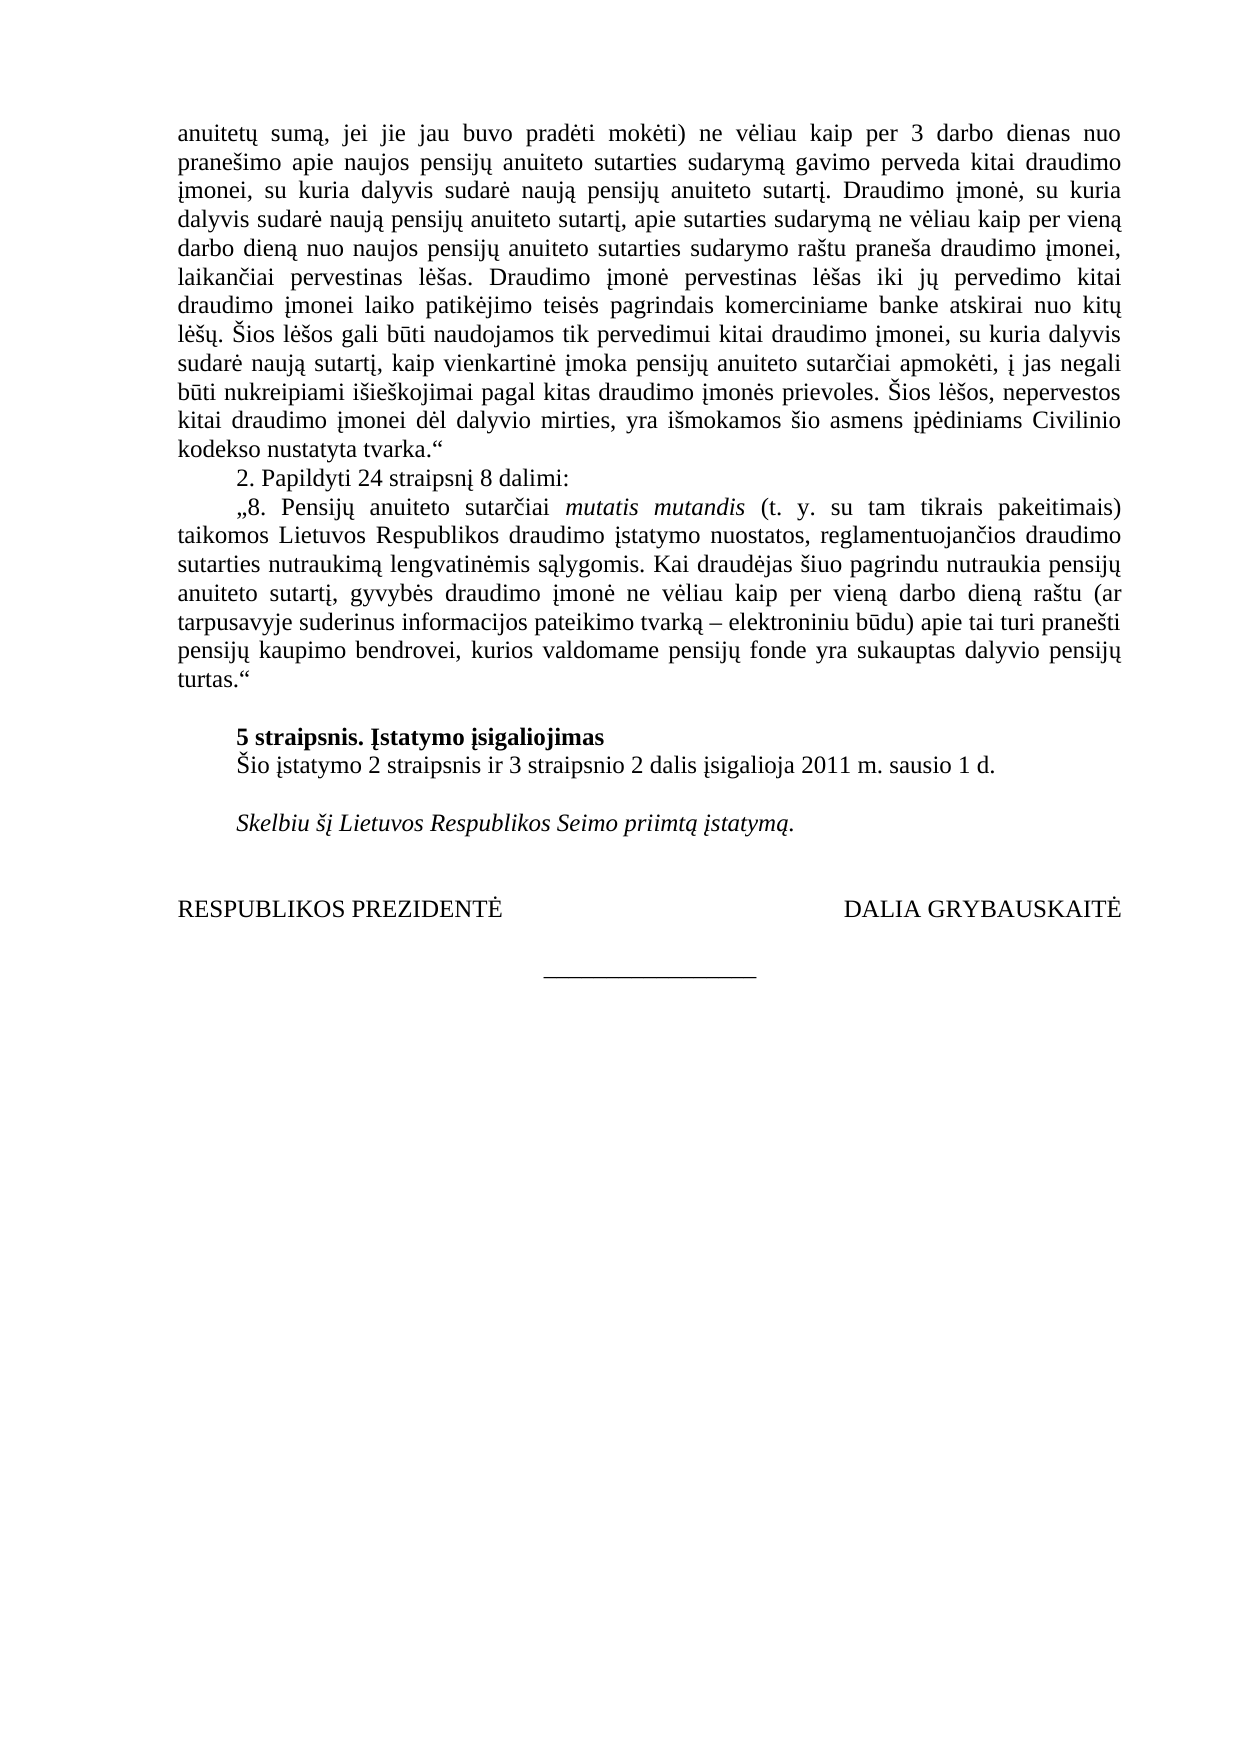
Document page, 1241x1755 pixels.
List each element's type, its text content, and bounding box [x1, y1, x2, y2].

text _________________ [177, 952, 1122, 981]
text Skelbiu šį Lietuvos Respublikos Seimo priimtą įstatymą. [177, 808, 1122, 837]
text „8. Pensijų anuiteto sutarčiai mutatis mutandis (t. y. su tam tikrais pakeitimais) taikomos Lietuvos Respublikos draudimo įstatymo nuostatos, reglamentuojančios draudimo sutarties nutraukimą lengvatinėmis sąlygomis. Kai draudėjas šiuo pagrindu nutraukia pensijų anuiteto sutartį, gyvybės draudimo įmonė ne vėliau kaip per vieną darbo dieną raštu (ar tarpusavyje suderinus informacijos pateikimo tvarką – elektroniniu būdu) apie tai turi pranešti pensijų kaupimo bendrovei, kurios valdomame pensijų fonde yra sukauptas dalyvio pensijų turtas.“ [177, 492, 1122, 693]
text 5 straipsnis. Įstatymo įsigaliojimas [177, 722, 1122, 751]
text 2. Papildyti 24 straipsnį 8 dalimi: [177, 463, 1122, 492]
text anuitetų sumą, jei jie jau buvo pradėti mokėti) ne vėliau kaip per 3 darbo dienas nuo pranešimo apie naujos pensijų anuiteto sutarties sudarymą gavimo perveda kitai draudimo įmonei, su kuria dalyvis sudarė naują pensijų anuiteto sutartį. Draudimo įmonė, su kuria dalyvis sudarė naują pensijų anuiteto sutartį, apie sutarties sudarymą ne vėliau kaip per vieną darbo dieną nuo naujos pensijų anuiteto sutarties sudarymo raštu praneša draudimo įmonei, laikančiai pervestinas lėšas. Draudimo įmonė pervestinas lėšas iki jų pervedimo kitai draudimo įmonei laiko patikėjimo teisės pagrindais komerciniame banke atskirai nuo kitų lėšų. Šios lėšos gali būti naudojamos tik pervedimui kitai draudimo įmonei, su kuria dalyvis sudarė naują sutartį, kaip vienkartinė įmoka pensijų anuiteto sutarčiai apmokėti, į jas negali būti nukreipiami išieškojimai pagal kitas draudimo įmonės prievoles. Šios lėšos, nepervestos kitai draudimo įmonei dėl dalyvio mirties, yra išmokamos šio asmens įpėdiniams Civilinio kodekso nustatyta tvarka.“ [177, 118, 1122, 463]
text Šio įstatymo 2 straipsnis ir 3 straipsnio 2 dalis įsigalioja 2011 m. sausio 1 d. [177, 751, 1122, 779]
text RESPUBLIKOS PREZIDENTĖ DALIA GRYBAUSKAITĖ [177, 894, 1122, 923]
